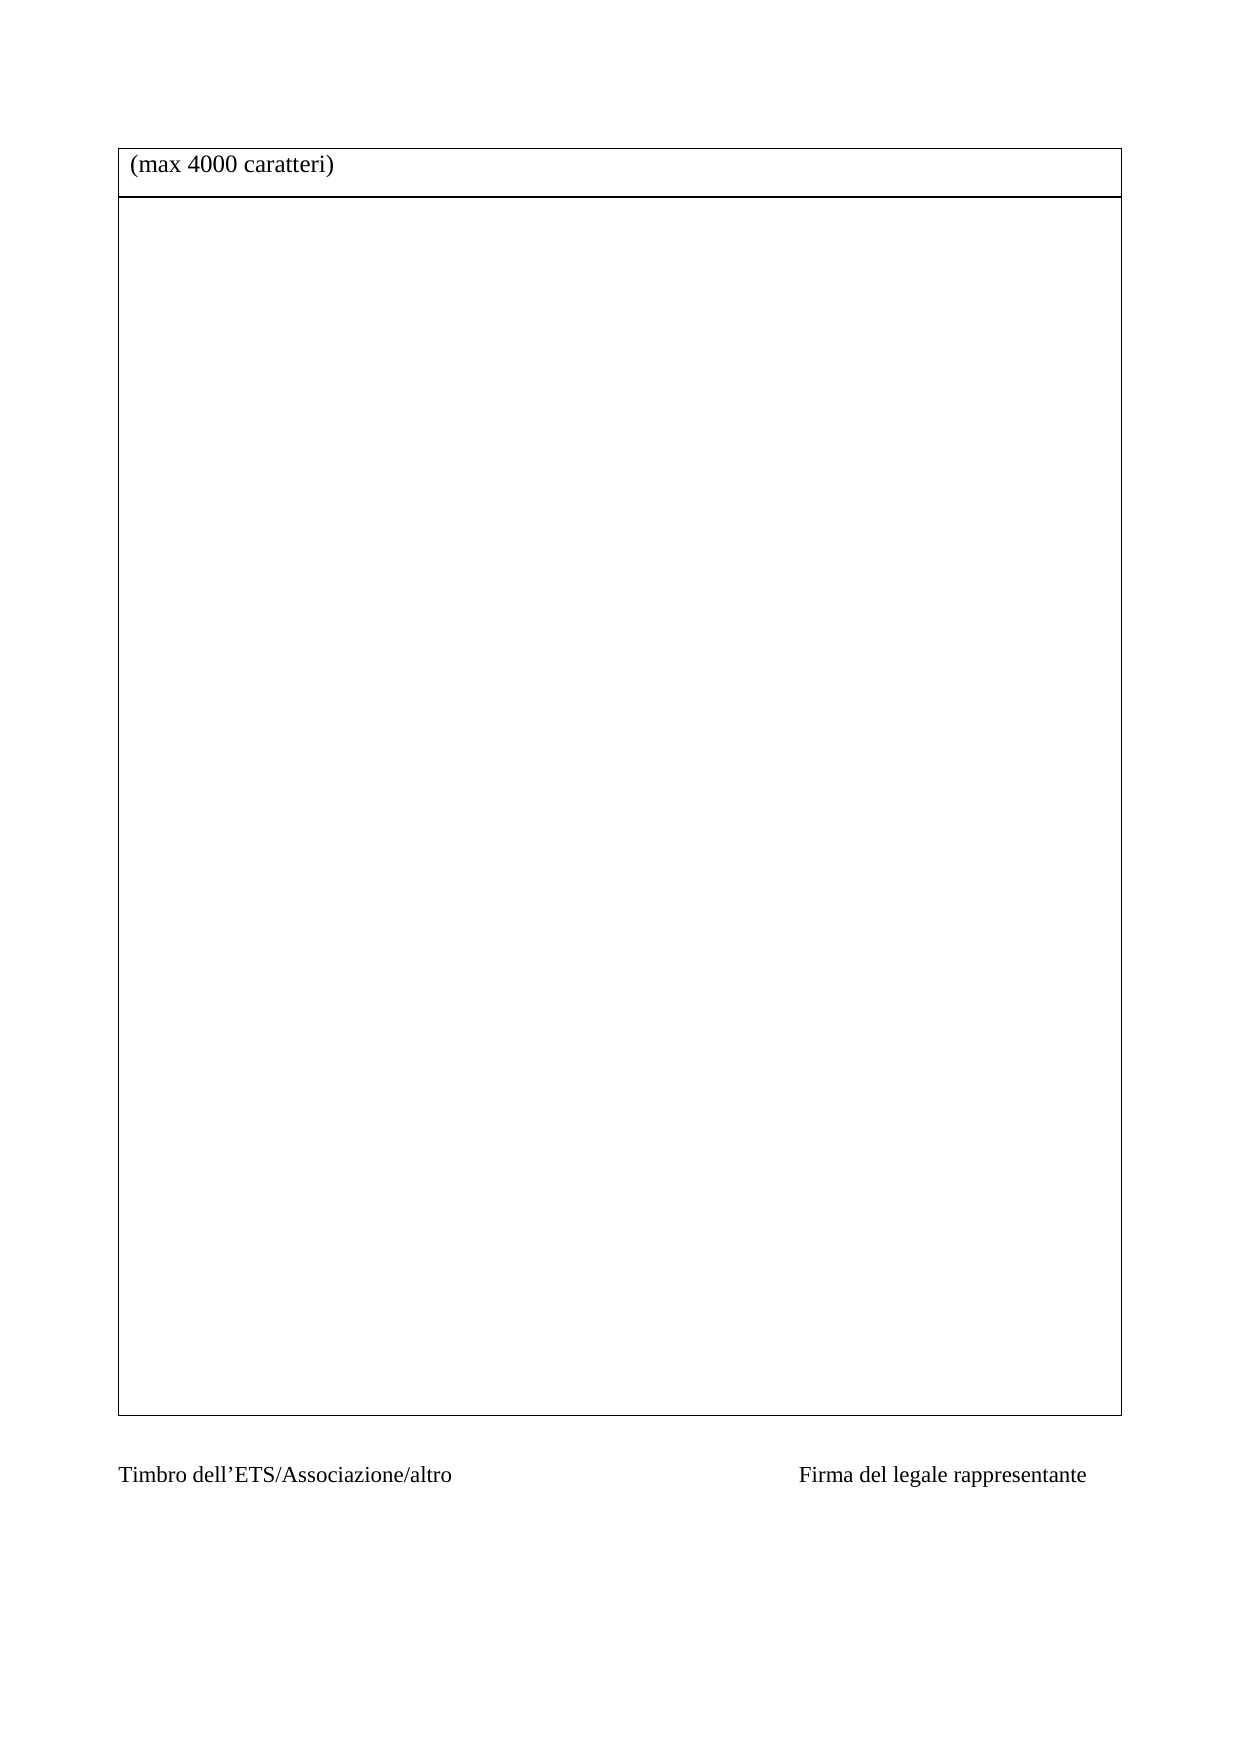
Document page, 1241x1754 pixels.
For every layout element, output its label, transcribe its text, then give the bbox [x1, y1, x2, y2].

table_cell [119, 198, 1121, 1415]
text Timbro dell’ETS/Associazione/altro Firma del legale rappresentante [118, 1461, 1092, 1488]
table_header (max 4000 caratteri) [119, 149, 1121, 196]
